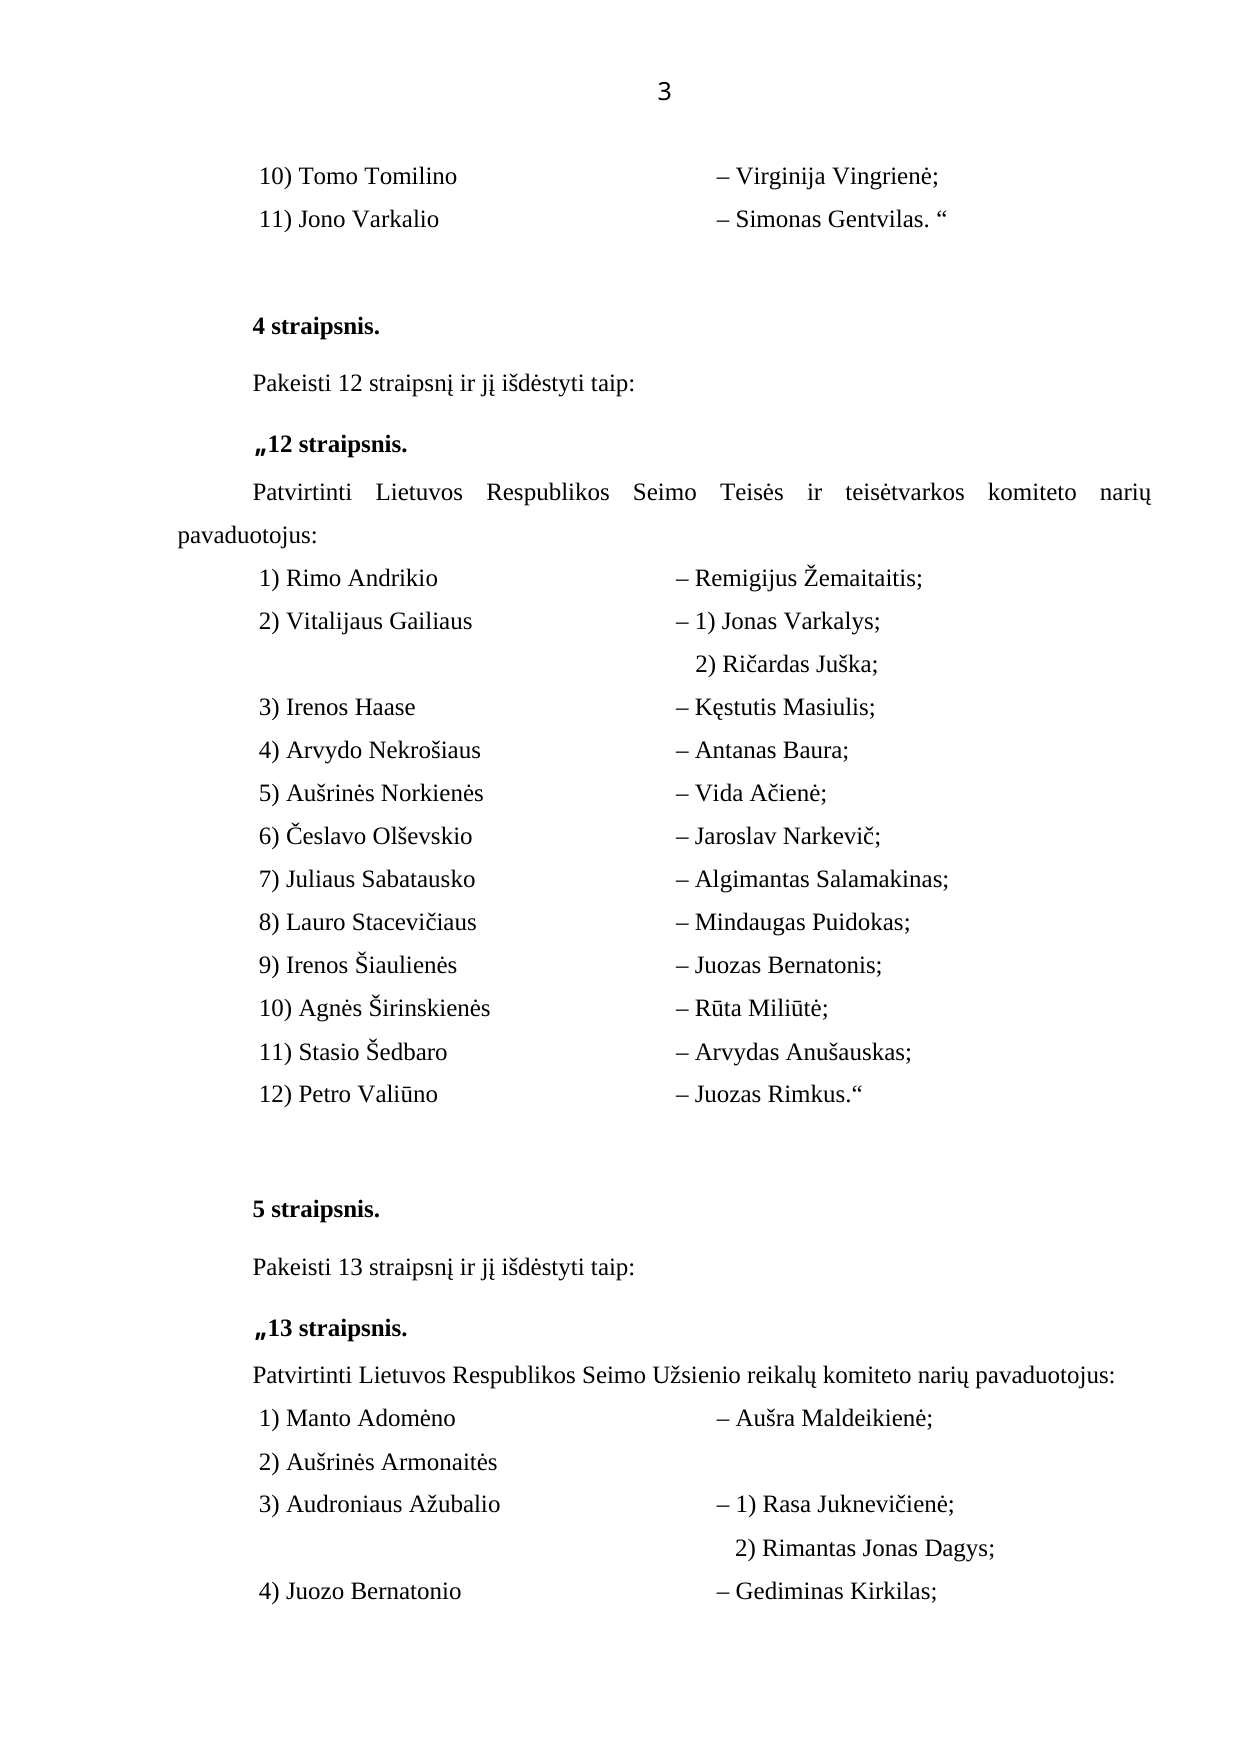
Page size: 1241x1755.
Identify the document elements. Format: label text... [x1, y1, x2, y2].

text Pakeisti 13 straipsnį ir jį išdėstyti taip: [252, 1252, 1152, 1281]
table_header 1) Manto Adomėno [248, 1404, 705, 1447]
table_cell 3) Audroniaus Ažubalio [248, 1490, 705, 1576]
table_cell – Gediminas Kirkilas; [705, 1576, 1174, 1619]
table_cell – Arvydas Anušauskas; [674, 1037, 1110, 1079]
table_cell – Juozas Bernatonis; [674, 951, 1110, 993]
table_cell – Mindaugas Puidokas; [674, 908, 1110, 951]
table_header – Aušra Maldeikienė; [705, 1404, 1174, 1447]
table_cell 11) Jono Varkalio [248, 204, 705, 282]
text Patvirtinti Lietuvos Respublikos Seimo Užsienio reikalų komiteto narių pavaduotojus: [177, 1360, 1152, 1389]
text „12 straipsnis. [177, 426, 1152, 460]
table_header – Remigijus Žemaitaitis; [674, 563, 1110, 606]
table_cell [674, 1123, 1110, 1166]
table_cell [705, 118, 1174, 161]
table_cell – 1) Jonas Varkalys; 2) Ričardas Juška; – Kęstutis Masiulis; [674, 606, 1110, 735]
table_cell – Algimantas Salamakinas; [674, 865, 1110, 907]
text Patvirtinti Lietuvos Respublikos Seimo Teisės ir teisėtvarkos komiteto narių pavaduotojus: [177, 477, 1152, 549]
table_cell 10) Tomo Tomilino [248, 161, 705, 204]
table_cell – Jaroslav Narkevič; [674, 821, 1110, 864]
table_cell – Rūta Miliūtė; [674, 994, 1110, 1037]
table_cell 2) Vitalijaus Gailiaus 3) Irenos Haase [248, 606, 673, 735]
table_cell 4) Arvydo Nekrošiaus 5) Aušrinės Norkienės [248, 735, 673, 821]
text 4 straipsnis. [252, 311, 1152, 339]
table_cell 2) Aušrinės Armonaitės [248, 1447, 705, 1489]
text „13 straipsnis. [177, 1309, 1152, 1343]
table_cell – Virginija Vingrienė; [705, 161, 1174, 204]
table_cell [248, 118, 705, 161]
table_cell 6) Česlavo Olševskio [248, 821, 673, 864]
table_cell 11) Stasio Šedbaro [248, 1037, 673, 1079]
table_cell 4) Juozo Bernatonio [248, 1576, 705, 1619]
table_cell – Juozas Rimkus.“ [674, 1080, 1110, 1123]
text Pakeisti 12 straipsnį ir jį išdėstyti taip: [252, 368, 1152, 397]
table_cell – 1) Rasa Juknevičienė; 2) Rimantas Jonas Dagys; [705, 1490, 1174, 1576]
table_cell 8) Lauro Stacevičiaus [248, 908, 673, 951]
table_cell 10) Agnės Širinskienės [248, 994, 673, 1037]
table_cell 12) Petro Valiūno [248, 1080, 673, 1123]
table_cell 7) Juliaus Sabatausko [248, 865, 673, 907]
table_cell 9) Irenos Šiaulienės [248, 951, 673, 993]
table_header 1) Rimo Andrikio [248, 563, 673, 606]
text 5 straipsnis. [252, 1194, 1152, 1223]
table_cell – Antanas Baura; – Vida Ačienė; [674, 735, 1110, 821]
table_cell – Simonas Gentvilas. “ [705, 204, 1174, 282]
table_cell [248, 1123, 673, 1166]
table_cell [705, 1447, 1174, 1489]
